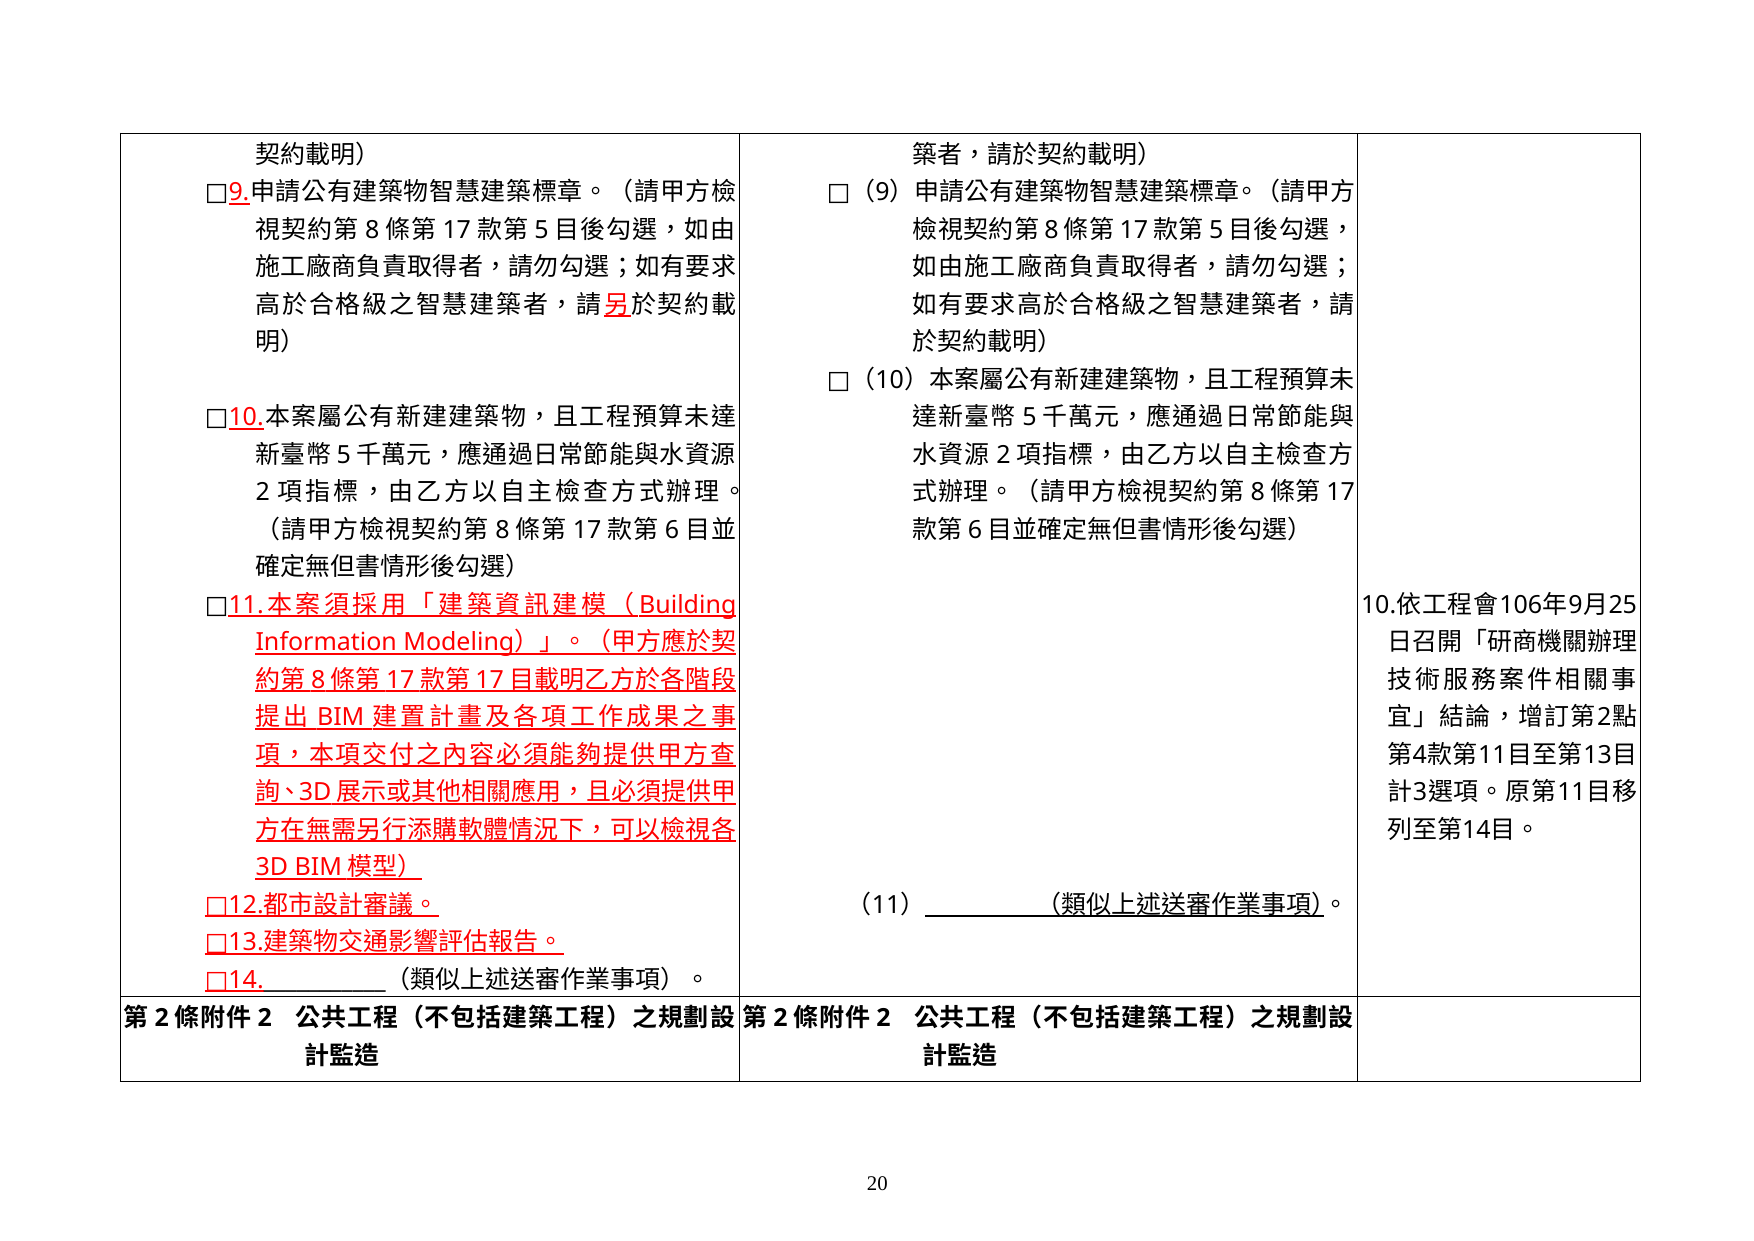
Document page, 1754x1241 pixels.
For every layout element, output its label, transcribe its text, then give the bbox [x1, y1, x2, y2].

table_cell 第2條附件2 公共工程（不包括建築工程）之規劃設計監造 …… 二、乙方提供之服務：（甲方視委託辦理項目勾選） □（一）規劃： （1）勘察工程基地。 （2）繪製工程基地位置圖。 □（3）可行性研究結果之檢討及建議。 □（4）計畫相關資料之補充、分析及評估。 □（5）運輸規劃。 □（6）都市計畫、區域計畫等之規劃。 （7）施工計畫、交通維持計畫、監測及緊急應變等初步規劃。 （8）製作規劃圖說。如配置圖、平面圖、立面圖及具代表性之剖面圖等草案構想。 （9）製作工程計畫書。如設計準則、規範等級說明、構造物型式及施工法（含特殊構造物方案及比較）、材料種類、結構及設備系統概要說明、□構造物耐震及防蝕對策、□營建土石方處理、工程計畫期程、工程經費概算等初步建議。 （10）使用期限規劃及維護管理策略。 （11）規劃報告。 （12）其他與規劃有關之技術服務：____(由甲方於招標時載明，無者免填) □（二）設計： □（1）基本設計： □A規劃報告及設計標的相關資料之檢討及建議。 B基本設計圖文資料： a構造物及其環境配置規劃設計圖。 b基本設計圖。如平面圖、立面圖、剖面圖及其他基本設計圖__________(由甲方於招標時載明，無者免填)。 c結構及設備系統研擬。 d工程材料方案評估比較。 e構造物型式及工法方案評估比較。 □f特殊構造物方案評估比較。 □g構造物耐震對策評估報告。 □h構造物防蝕對策評估報告。 □i綱要規範。 C量體計算分析及法規之檢討。 □D細部設計準則之研擬。 E營建剩餘土石方之處理方案。（工程規模及土石方產出量符合第8條第17款第7目規定者需提報土石方規劃設計內容及收容處理建議說明書）。 F施工規劃及施工初步時程之擬訂。 G成本概估。 H採購策略及分標原則之研訂。 I基本設計報告。 □（2）細部設計： A細部設計圖文資料： a工程圖文資料。如配置圖、平面圖、立面圖、剖面圖、排水配置圖、地質柱狀圖等。 b結構圖文資料。如結構詳圖、結構計算書等。 c設備圖文資料。如水、電、空調、消防、電信、機械、儀控等設備詳圖、計算書、規範等。 B施工或材料規範之編擬。 C工程或材料數量之估算及編製。 D成本分析及估算。 E施工計畫及交通維持計畫之擬訂。 F分標計畫及施工進度之擬訂及整合。 G發包預算及招標文件之編擬(乙方提供之預算書圖以___份為限，由甲方於招標時載明；未載明者以5份為限)。 □（3）代辦申請構造物興建許可與水、電、空調、消防或電信之工程設計圖說資料送審。 □（4）協辦下列招標及決標有關事項： A各項招標作業，包括參與標前會議、設計、施工說明會。 B招標文件之釋疑、變更或補充。 C投標廠商、分包廠商、設備製造廠商資格之審查及諮詢。 D開標、審標及提供決標建議。 E契約之簽訂。 F招標、開標、審標或決標爭議之處理。 （5）其他與設計有關之技術服務：_________(由甲方於招標時載明，無者免填) □（三）監造： （1）擬訂監造計畫並依核定之計畫內容據以執行。 （2）派遣人員留駐工地，持續性監督施工廠商按契約及設計圖說施工及查證施工廠商履約。 （3）施工廠商之施工計畫、品質計畫、預定進度、施工圖、器材樣品、趕工計畫、工期展延與其他送審案件之審查及管制。 （4）重要分包廠商及設備製造商資格之審查。 （5）施工廠商放樣、施工基準測量及各項測量之校驗。 （6）監督及查驗施工廠商辦理材料及設備之品質管理工作。 （7）監督施工廠商執行工地安全衛生、交通維持及環境保護等工作。 （8）履約進度查證與管理及履約估驗計價之審查。 （9）有關履約界面之協調及整合。 （10）契約變更之建議及協辦。 （11）機電設備測試及試運轉之監督。 （12）審查竣工圖表、工程結算明細表及契約所載其他結算資料。 （13）驗收之協辦。 （14）協辦履約爭議之處理。 （15）其他與監造有關之技術服務：____________(由甲方於招標時載明，無者免填) （四）其他（如由乙方提供服務，甲方應另行支付費用；該項目契約價金及工期雙方議定之。第1子目至第3子目，於該作業成果報告經甲方核可後，給付_______%(由甲方於招標時載明，未載明者為90%)，其餘費用於______(由甲方於招標時載明，未載明者為全案驗收後)給付。） □（1）規劃階段辦理測量、地質調查、鑽探及試驗、土壤調查及試驗、水文氣象觀測及調查、材料調查及試驗、模型試驗及其他調查、試驗或勘測。 □（2）基本設計階段辦理非與已辦項目重複之詳細測量、詳細地質調查、鑽探及試驗及招標文件所載其他詳細調查、試驗或勘測。 □（3）細部設計階段辦理非與已辦項目重複之補充測量、補充地質調查、補充鑽探及試驗及其他必要之補充調查、試驗。 □（4）各階段環境影響評估及相關說明書、報告書之編製及送審。 □（5）水土保持計畫之辦理及送審。 □（6） （類似上述送審作業事項）。 [740, 997, 1357, 1081]
table_cell 第2條附件1 建築工程之規劃設計監造 …… 二、乙方提供之服務：（甲方視委託辦理項目勾選） □（一）規劃： （1）勘察工程基地。 （2）繪製工程基地位置圖。 □（3）可行性研究結果之檢討及建議。 □（4）計畫相關資料之補充、分析及評估。 □（5）運輸規劃。 （6）製作規劃圖說。如配置圖、各層平面圖、立面圖及具代表性之剖面圖等草案構想。 （7）製作工程計畫書。如設計準則、規範等級說明、構造物型式及施工法（含特殊構造物方案及比較）、材料種類、結構及設備系統概要說明、□構造物耐震及防蝕對策、□營建土石方處理、工程計畫期程、各層面積計算、工程經費概算等初步建議。 □（8）都市計畫、區域計畫等之規劃。 □（9）施工計畫、交通維持計畫、監測及緊急應變等初步規劃。 （10）使用期限規劃及維護管理策略。 （11）規劃報告。 （12）其他與規劃有關之技術服務：__(由甲方於招標時載明，無者免填)。 □（二）設計： □（1）基本設計： □A規劃報告及設計標的相關資料之檢討及建議。 B基本設計圖文資料： a構造物及其環境配置規劃設計圖。 b基本設計圖。如平面圖、立面圖、剖面圖及其他基本設計圖__________(由甲方於招標時載明，無者免填)。 c結構及水、電、空調、消防等設備系統研擬。 d工程材料方案評估比較。 □e構造物型式及工法方案評估比較。 □f特殊構造物方案評估比較。 □g構造物耐震對策評估報告。 □h構造物防蝕對策評估報告。 □i綱要規範。 C量體計算分析及法規之檢討。 □D細部設計準則之研擬。 E營建剩餘土石方之處理方案。（工程規模及土石方產出量符合第8條第17款第7目約定者需提報土石方規劃設計內容及收容處理建議說明書）。 F施工規劃及施工初步時程之擬訂。 G成本概估。 H採購策略及分標原則之研訂。 I基本設計報告。 □（2）細部設計： A細部設計圖文資料： （a）建築工程圖文資料。如配置圖、平面圖、立面圖、剖面圖、排水配置圖、地質柱狀圖、天花板、門窗詳圖、裝修表等。 （b）結構圖文資料。如結構詳圖、結構計算書等。 （c）設備圖文資料。如水、電、空調、消防、電信、機械、儀控等設備詳圖、計算書、規範等。 B施工或材料規範之編擬。 C工程或材料數量之估算及編製。 D成本分析及估算。 □E施工計畫及交通維持計畫之擬訂。 F分標計畫及施工進度之擬訂及整合。 G發包預算及招標文件之編擬(乙方提供之預算書圖以___份為限，由甲方於招標時載明；未載明者以5份為限)。 □（3）代辦申請建築執照與水、電、空調、消防或電信之工程設計圖說資料送審。 □（4）協辦招標及決標： A各項招標作業，包括參與標前會議、設計、施工說明會。 B招標文件之釋疑、變更或補充。 C投標廠商、分包廠商及設備製造商資格之審查及諮詢。 D開標、審標及提供決標建議。 E契約之簽訂。 F招標、開標、審標或決標爭議之處理。 （5）其他與設計有關之技術服務：____________(由甲方於招標時載明，無者免填)。 □（三）監造： （1）擬訂監造計畫並依核定之計畫內容據以執行。 （2）派遣人員留駐工地，持續性監督施工廠商按契約及設計圖說施工及查證施工廠商履約。 （3）施工廠商之施工計畫、品質計畫、預定進度、施工圖、器材樣品、趕工計畫、工期展延與其他送審案件之審查及管制。 （4）重要分包廠商及設備製造商資格之審查。 （5）施工廠商放樣、施工基準測量及各項測量之校驗。 （6）監督及查驗施工廠商辦理材料及設備之品質管理工作。 （7）監督施工廠商執行工地安全衛生、交通維持及環境保護等工作。 （8）履約進度之查證與管理及履約估驗計價之審查。 （9）有關履約界面之協調及整合。 （10）契約變更之建議及協辦。 （11）機電設備測試及試運轉之監督。 （12）審查竣工圖表、工程結算明細表及契約所載其他結算資料。 （13）驗收之協辦。 （14）協辦履約爭議之處理。 （15）其他與監造有關之技術服務：____________(由甲方於招標時載明，無者免填) （四）其他（如由乙方提供服務，甲方應另行支付費用；該項目契約價金及工期雙方議定之。第1子目至第3子目，於該作業成果報告經甲方核可後，給付_______%(由甲方於招標時載明，未載明者為90%)，其餘費用於______(由甲方於招標時載明，未載明者為全案驗收後)給付。） □（1）規劃階段辦理測量、地質調查、鑽探及試驗、土壤調查及試驗、水文氣象觀測及調查、材料調查及試驗、模型試驗及其他調查、試驗或勘測。 □（2）基本設計階段辦理非與已辦項目重複之詳細測量、詳細地質調查、鑽探及試驗及招標文件所載其他詳細調查、試驗或勘測。 □（3）細部設計階段辦理非與已辦項目重複之補充測量、補充地質調查、補充鑽探及試驗及其他必要之補充調查、試驗。 □（4）各階段環境影響評估及相關說明書、報告書之編製及送審。 □（5）水土保持計畫之辦理及送審。 □（6）申請公有建築物候選綠建築證書。（請主辦機關檢視契約第8條第17款第4目後勾選，如有要求高於合格級之綠建築者，請於契約載明） □（7）申請公有建築物綠建築標章。（請甲方檢視契約第8條第17款第4目後勾選，如由施工廠商負責取得者，請勿勾選；如有要求高於合格級之綠建築者，請於契約載明） □（8）申請公有建築物候選智慧建築證書。（請主辦機關檢視契約第8條第17款第5目後勾選，如有要求高於合格級之智慧建築者，請於契約載明） □（9）申請公有建築物智慧建築標章。（請甲方檢視契約第8條第17款第5目後勾選，如由施工廠商負責取得者，請勿勾選；如有要求高於合格級之智慧建築者，請於契約載明） □（10）本案屬公有新建建築物，且工程預算未達新臺幣5千萬元，應通過日常節能與水資源2項指標，由乙方以自主檢查方式辦理。（請甲方檢視契約第8條第17款第6目並確定無但書情形後勾選） （11）__________（類似上述送審作業事項）。 [740, 134, 1357, 996]
table_cell [1358, 997, 1640, 1081]
table_cell 10.依工程會106年9月25日召開「研商機關辦理技術服務案件相關事宜」結論，增訂第2點第4款第11目至第13目計3選項。原第11目移列至第14目。 [1358, 134, 1640, 996]
table_cell 第2條附件1 建築工程之規劃設計監造 …… 二、乙方提供之服務：（甲方視委託辦理項目勾選） □（一）規劃： 1.勘察工程基地。 2.繪製工程基地位置圖。 □3.可行性研究結果之檢討及建議。 □4.計畫相關資料之補充、分析及評估。 □5.運輸規劃。 6.製作規劃圖說。如配置圖、各層平面圖、立面圖及具代表性之剖面圖等草案構想。 7.製作工程計畫書。如設計準則、規範等級說明、構造物型式及施工法（含特殊構造物方案及比較）、材料種類、結構及設備系統概要說明、□構造物耐震及防蝕對策、□營建土石方處理、工程計畫期程、各層面積計算、工程經費概算等初步建議。 □8.都市計畫、區域計畫等之規劃。 □9.施工計畫、交通維持計畫、監測及緊急應變等初步規劃。 □10.生態環境調查、研擬環境友善措施，提出合宜之工程配置方案，甲方應另計其費用。 □依工程會訂定之「公共工程生態檢核注意事項」辦理。 □其他：___________（由甲方依自行訂定之各類工程生態友善機制辦理，於招標時載明）。 11.安全衛生初步規劃(含各方案之潛在危險辨識)。 12.使用期限規劃及維護管理策略。 13.規劃報告。 14.其他與規劃有關之技術服務：____(由甲方於招標時載明，無者免填)。 □（二）設計：（□落實環境友善措施規劃作業成果於工程設計中，甲方應另計其費用。） □1.基本設計： □（1）規劃報告及設計標的相關資料之檢討及建議。 （2）基本設計圖文資料： A構造物及其環境配置規劃設計圖。 B基本設計圖。如平面圖、立面圖、剖面圖及其他基本設計圖__________(由甲方於招標時載明，無者免填)。 C結構及水、電、空調、消防等設備系統研擬。 D工程材料方案評估比較。 □E構造物型式及工法方案評估比較。 □F特殊構造物方案評估比較。 □G構造物耐震對策評估報告。 □H構造物防蝕對策評估報告。 □I綱要規範。 （3）量體計算分析及法規之檢討。 □（4）細部設計準則之研擬。 （5）營建剩餘土石方之處理方案。（工程規模及土石方產出量符合第8條第17款第7目約定者需提報土石方規劃設計內容及收容處理建議說明書）。 （6）施工可行性報告（施工規劃及施工初步時程之擬訂，並包含施工場地、施工動線、交通維持、施工技術工法、施工材料與設備機具、用水用電、借/棄土管制、管線遷移協調、施工程序、工程造價不逾預算、施工許可與證照之取得等）。 （7）工程施工安全風險管理報告（包含風險評估、危害辨識、對策研擬及執行追蹤等）。 （8）成本概估（含在預算內執行之可行性及說明）。 （9）採購策略及分標原則之研訂。 （10）基本設計報告。 □2.細部設計： （1）細部設計圖文資料： A建築工程圖文資料。如配置圖、平面圖、立面圖、剖面圖、排水配置圖、地質柱狀圖、天花板、門窗詳圖、裝修表等。 B結構圖文資料。如結構詳圖、結構計算書等。 C設備圖文資料。如水、電、空調、消防、電信、機械、儀控等設備詳圖、計算書、規範等。 D安全衛生圖文資料（含分析工程潛在危險，並據以分析具體防止對策及相關因應之設施配置圖說規範與注意事項等）。 （2）施工或材料規範之編擬。 （3）工程或材料數量之估算及編製。 （4）成本分析及估算。（需為在預算內可執行之施工經費，其中安全衛生費用應依本目第1子目之D之成果逐項核實編列） □（5）施工計畫（含選定工法及具體施工步驟之說明；□及生態保育措施(甲方應另計與生態保育措施內容有關之費用。）)及交通維持計畫之擬訂。 （6）分標計畫及施工進度之擬訂及整合。（含在期程內可完成之施工期程及其因應對策） （7）發包預算及招標文件之編擬(乙方提供之預算書圖以___份為限，由甲方於招標時載明；未載明者以5份為限)。 □3.代辦申請建築執照與水、電、空調、消防或電信之工程設計圖說資料送審。 □4.協辦招標及決標： （1）各項招標作業，包括參與標前會議、設計、施工說明會。 （2）招標文件之釋疑、變更或補充。 （3）投標廠商、分包廠商及設備製造商資格之審查及諮詢。 （4）開標、審標及提供決標建議。 （5）契約之簽訂。 （6）招標、開標、審標或決標爭議之處理。 5.其他與設計有關之技術服務：___________(由甲方於招標時載明，無者免填)。 □（三）監造： 1.擬訂監造計畫並依核定之計畫內容據以執行。 2.派遣人員留駐工地，持續性監督施工廠商按契約及設計圖說施工及查證施工廠商履約。 3.施工廠商之施工計畫、品質計畫、預定進度、施工圖、器材樣品、趕工計畫、工期展延與其他送審案件之審查及管制。 4.重要分包廠商及設備製造商資格之審查。 5.施工廠商放樣、施工基準測量及各項測量之校驗。 6.監督及查驗施工廠商辦理材料及設備之品質管理工作。 7.監督施工廠商執行工地安全衛生、交通維持及環境保護等工作。 8.履約進度之查證與管理及履約估驗計價之審查。 9.有關履約界面之協調及整合。 10.契約變更之建議及協辦。 11.機電設備測試及試運轉之監督。 12.審查竣工圖表、工程結算明細表及契約所載其他結算資料。 13.驗收之協辦。 14.協辦履約爭議之處理。 15.其他與監造有關之技術服務：____________(由甲方於招標時載明，無者免填) （四）其他（如由乙方提供服務，甲方應另行支付費用；該項目契約價金及工期雙方議定之。第1目至第3目，於該作業成果報告經甲方核可後，給付_______%(由甲方於招標時載明，未載明者為90%)，其餘費用於______(由甲方於招標時載明，未載明者為全案驗收後)給付。） □1.規劃階段辦理測量、地質調查、鑽探及試驗、土壤調查及試驗、水文氣象觀測及調查、材料調查及試驗、模型試驗及其他調查、試驗或勘測。 □2.基本設計階段辦理非與已辦項目重複之詳細測量、詳細地質調查、鑽探及試驗及招標文件所載其他詳細調查、試驗或勘測。 □3.細部設計階段辦理非與已辦項目重複之補充測量、補充地質調查、補充鑽探及試驗及其他必要之補充調查、試驗。 □4.各階段環境影響評估及相關說明書、報告書之編製及送審。 □5.水土保持計畫之辦理及送審。 □6.申請公有建築物候選綠建築證書。（請甲方檢視契約第8條第17款第4目後勾選，如有要求高於合格級之綠建築者，請另於契約載明） □7.申請公有建築物綠建築標章。（請甲方檢視契約第8條第17款第4目後勾選，如由施工廠商負責取得者，請勿勾選；如有要求高於合格級之綠建築者，請另於契約載明） □8.申請公有建築物候選智慧建築證書。（請甲方檢視契約第8條第17款第5目後勾選，如有要求高於合格級之智慧建築者，請另於契約載明） □9.申請公有建築物智慧建築標章。（請甲方檢視契約第8條第17款第5目後勾選，如由施工廠商負責取得者，請勿勾選；如有要求高於合格級之智慧建築者，請另於契約載明） □10.本案屬公有新建建築物，且工程預算未達新臺幣5千萬元，應通過日常節能與水資源2項指標，由乙方以自主檢查方式辦理。（請甲方檢視契約第8條第17款第6目並確定無但書情形後勾選） □11.本案須採用「建築資訊建模（Building Information Modeling）」。（甲方應於契約第8條第17款第17目載明乙方於各階段提出BIM建置計畫及各項工作成果之事項，本項交付之內容必須能夠提供甲方查詢、3D展示或其他相關應用，且必須提供甲方在無需另行添購軟體情況下，可以檢視各3D BIM模型） □12.都市設計審議。 □13.建築物交通影響評估報告。 □14.­___________（類似上述送審作業事項）。 [121, 134, 739, 996]
